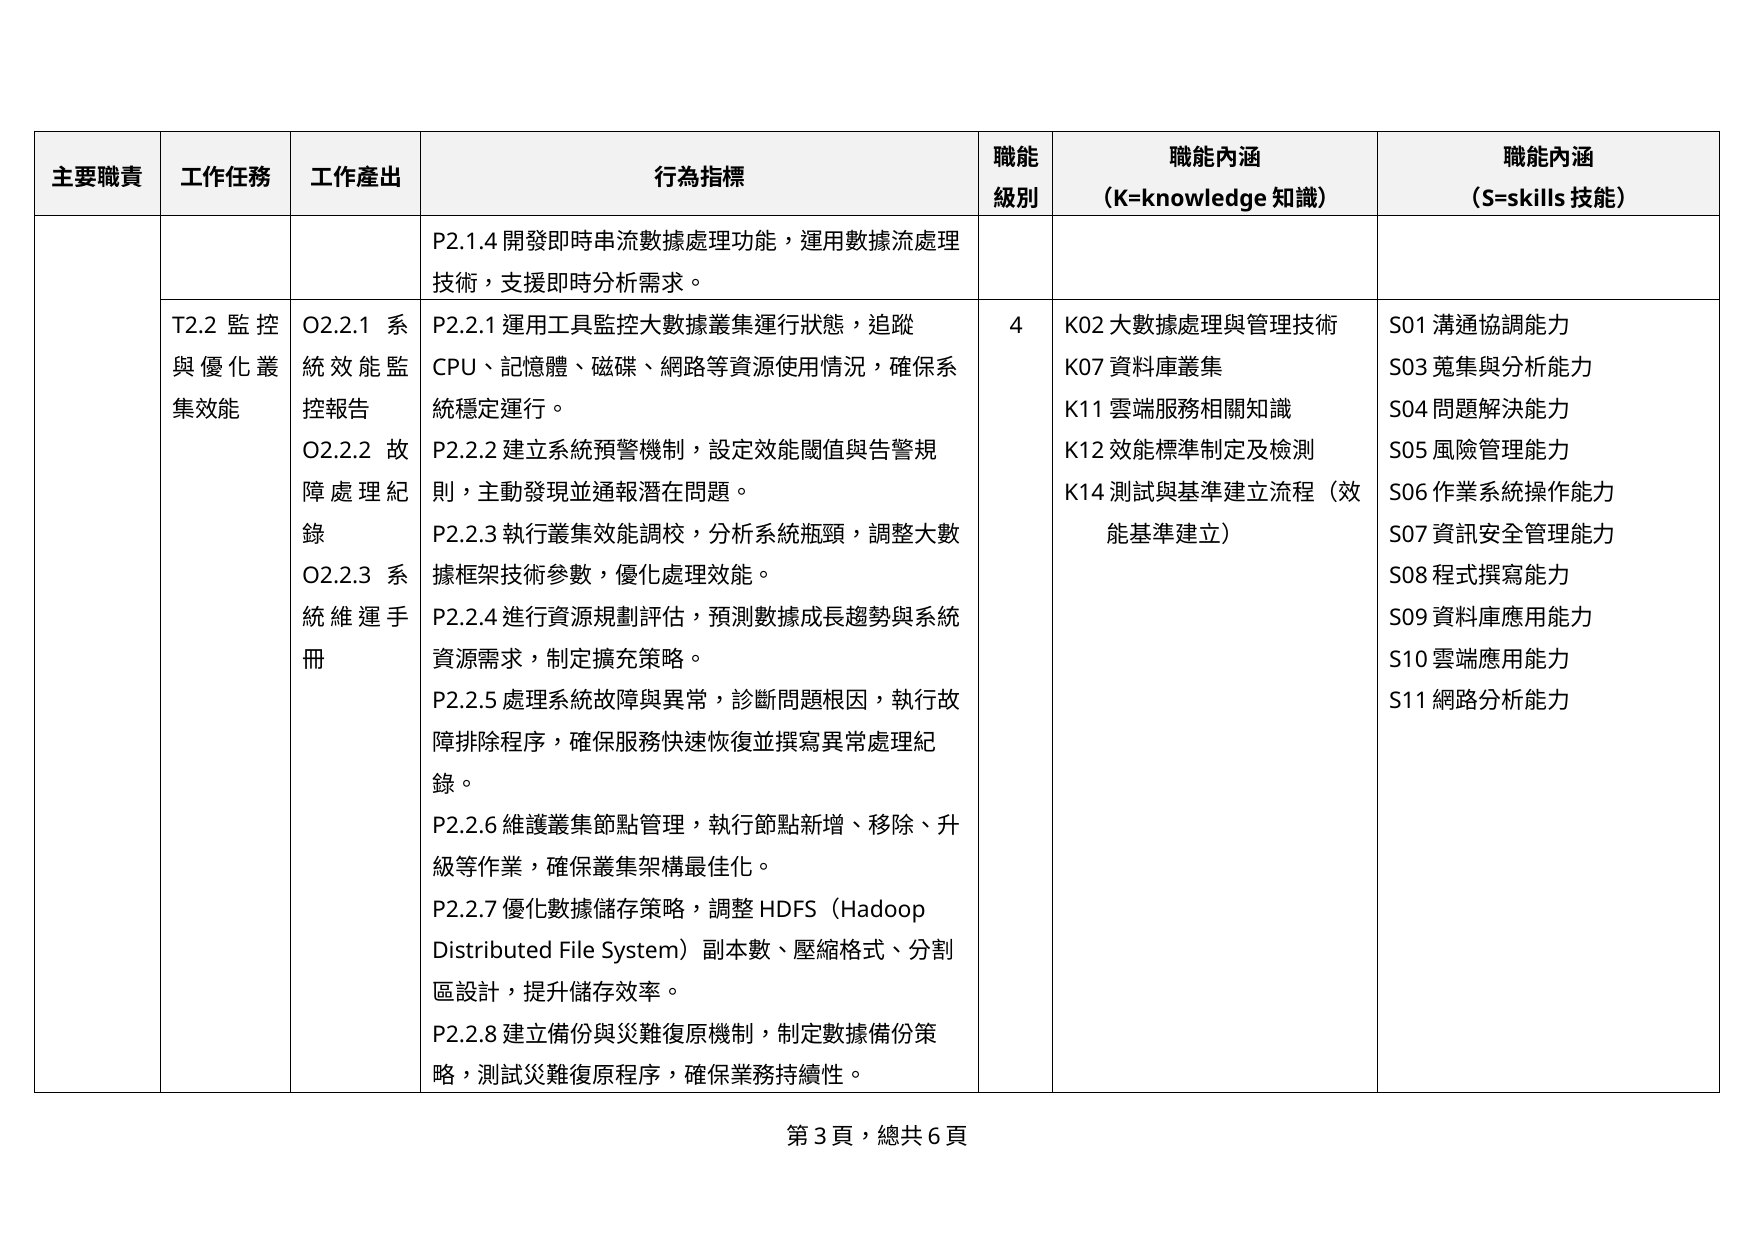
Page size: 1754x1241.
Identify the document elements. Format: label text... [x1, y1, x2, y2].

table_cell [1053, 216, 1377, 299]
table_cell T2.2監控與優化叢集效能 [161, 300, 290, 1092]
table_cell P2.2.1運用工具監控大數據叢集運行狀態，追蹤CPU、記憶體、磁碟、網路等資源使用情況，確保系統穩定運行。 P2.2.2建立系統預警機制，設定效能閾值與告警規則，主動發現並通報潛在問題。 P2.2.3執行叢集效能調校，分析系統瓶頸，調整大數據框架技術參數，優化處理效能。 P2.2.4進行資源規劃評估，預測數據成長趨勢與系統資源需求，制定擴充策略。 P2.2.5處理系統故障與異常，診斷問題根因，執行故障排除程序，確保服務快速恢復並撰寫異常處理紀錄。 P2.2.6維護叢集節點管理，執行節點新增、移除、升級等作業，確保叢集架構最佳化。 P2.2.7優化數據儲存策略，調整HDFS（Hadoop Distributed File System）副本數、壓縮格式、分割區設計，提升儲存效率。 P2.2.8建立備份與災難復原機制，制定數據備份策略，測試災難復原程序，確保業務持續性。 [421, 300, 978, 1092]
table_cell P2.1.4開發即時串流數據處理功能，運用數據流處理技術，支援即時分析需求。 [421, 216, 978, 299]
table_header 職能內涵 （K=knowledge知識） [1053, 132, 1377, 215]
table_cell [1378, 216, 1719, 299]
table_header 職能 級別 [979, 132, 1052, 215]
table_header 行為指標 [421, 132, 978, 215]
table_cell [291, 216, 420, 299]
table_header 工作任務 [161, 132, 290, 215]
table_cell [161, 216, 290, 299]
table_header 工作產出 [291, 132, 420, 215]
table_cell K02大數據處理與管理技術 K07資料庫叢集 K11雲端服務相關知識 K12效能標準制定及檢測 K14測試與基準建立流程（效能基準建立） [1053, 300, 1377, 1092]
table_cell O2.2.1系統效能監控報告 O2.2.2故障處理紀錄 O2.2.3系統維運手冊 [291, 300, 420, 1092]
table_header 職能內涵 （S=skills技能） [1378, 132, 1719, 215]
table_cell S01溝通協調能力 S03蒐集與分析能力 S04問題解決能力 S05風險管理能力 S06作業系統操作能力 S07資訊安全管理能力 S08程式撰寫能力 S09資料庫應用能力 S10雲端應用能力 S11網路分析能力 [1378, 300, 1719, 1092]
table_cell [979, 216, 1052, 299]
table_cell 4 [979, 300, 1052, 1092]
table_cell [35, 216, 160, 1092]
table_header 主要職責 [35, 132, 160, 215]
